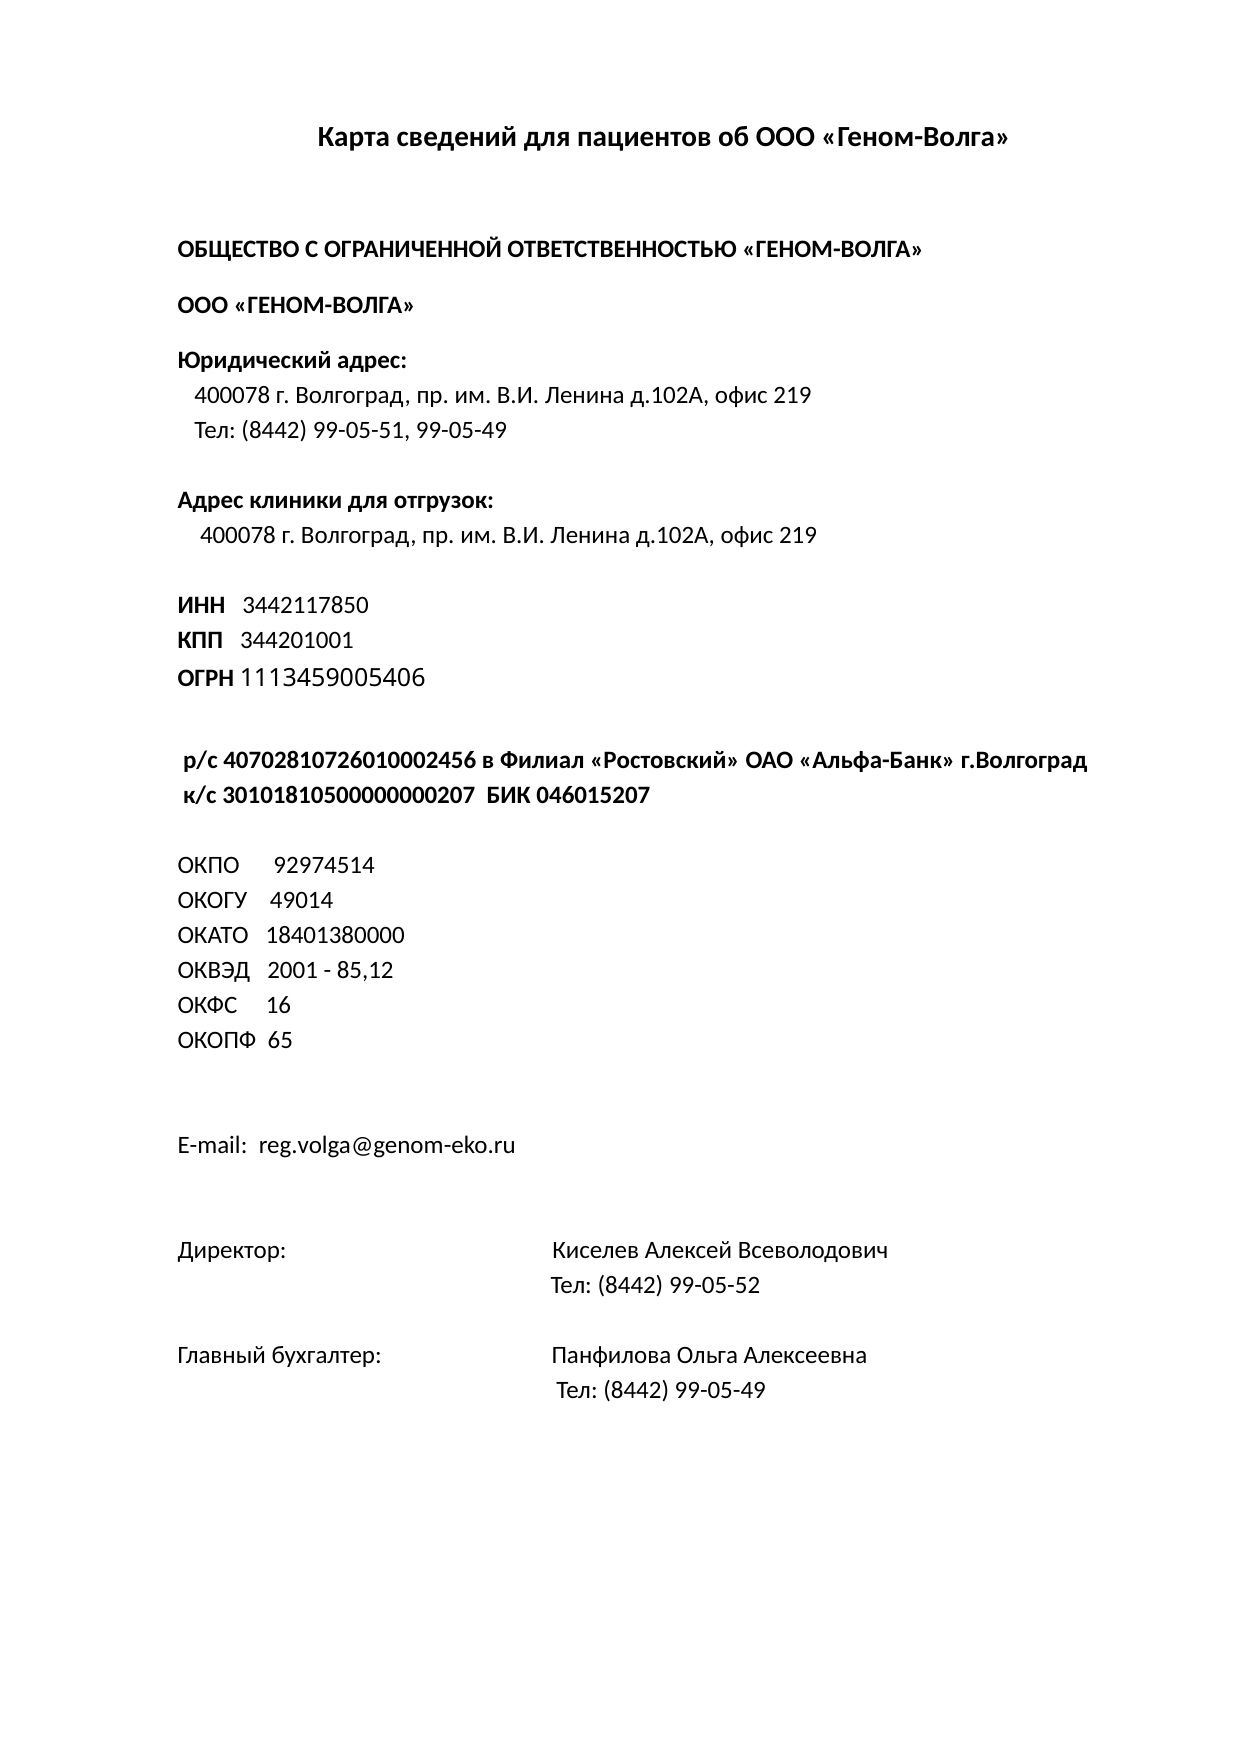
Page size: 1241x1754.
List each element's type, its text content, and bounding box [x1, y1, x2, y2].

text Е-mail: reg.volga@genom-eko.ru [177, 1129, 1152, 1160]
text ИНН 3442117850 [177, 589, 1152, 620]
text к/с 30101810500000000207 БИК 046015207 [177, 779, 1152, 810]
text Адрес клиники для отгрузок: [177, 484, 1152, 515]
text 400078 г. Волгоград, пр. им. В.И. Ленина д.102А, офис 219 [177, 379, 1152, 410]
text ООО «ГЕНОМ-ВОЛГА» [177, 289, 1152, 319]
text ОКВЭД 2001 - 85,12 [177, 954, 1152, 985]
text Директор: Киселев Алексей Всеволодович [177, 1234, 1152, 1265]
text Тел: (8442) 99-05-49 [177, 1374, 1152, 1405]
text Юридический адрес: [177, 344, 1152, 375]
text ОГРН 1113459005406 [177, 659, 1152, 694]
text Главный бухгалтер: Панфилова Ольга Алексеевна [177, 1339, 1152, 1370]
text р/с 40702810726010002456 в Филиал «Ростовский» ОАО «Альфа-Банк» г.Волгоград [177, 744, 1152, 775]
text Тел: (8442) 99-05-52 [177, 1269, 1152, 1300]
text КПП 344201001 [177, 624, 1152, 655]
text ОКОПФ 65 [177, 1024, 1152, 1055]
text ОБЩЕСТВО С ОГРАНИЧЕННОЙ ОТВЕТСТВЕННОСТЬЮ «ГЕНОМ-ВОЛГА» [177, 233, 1152, 263]
text ОКОГУ 49014 [177, 884, 1152, 915]
text ОКПО 92974514 [177, 849, 1152, 880]
text ОКАТО 18401380000 [177, 919, 1152, 950]
text 400078 г. Волгоград, пр. им. В.И. Ленина д.102А, офис 219 [177, 519, 1152, 550]
text Карта сведений для пациентов об ООО «Геном-Волга» [177, 118, 1152, 154]
text ОКФС 16 [177, 989, 1152, 1020]
text Тел: (8442) 99-05-51, 99-05-49 [177, 414, 1152, 445]
